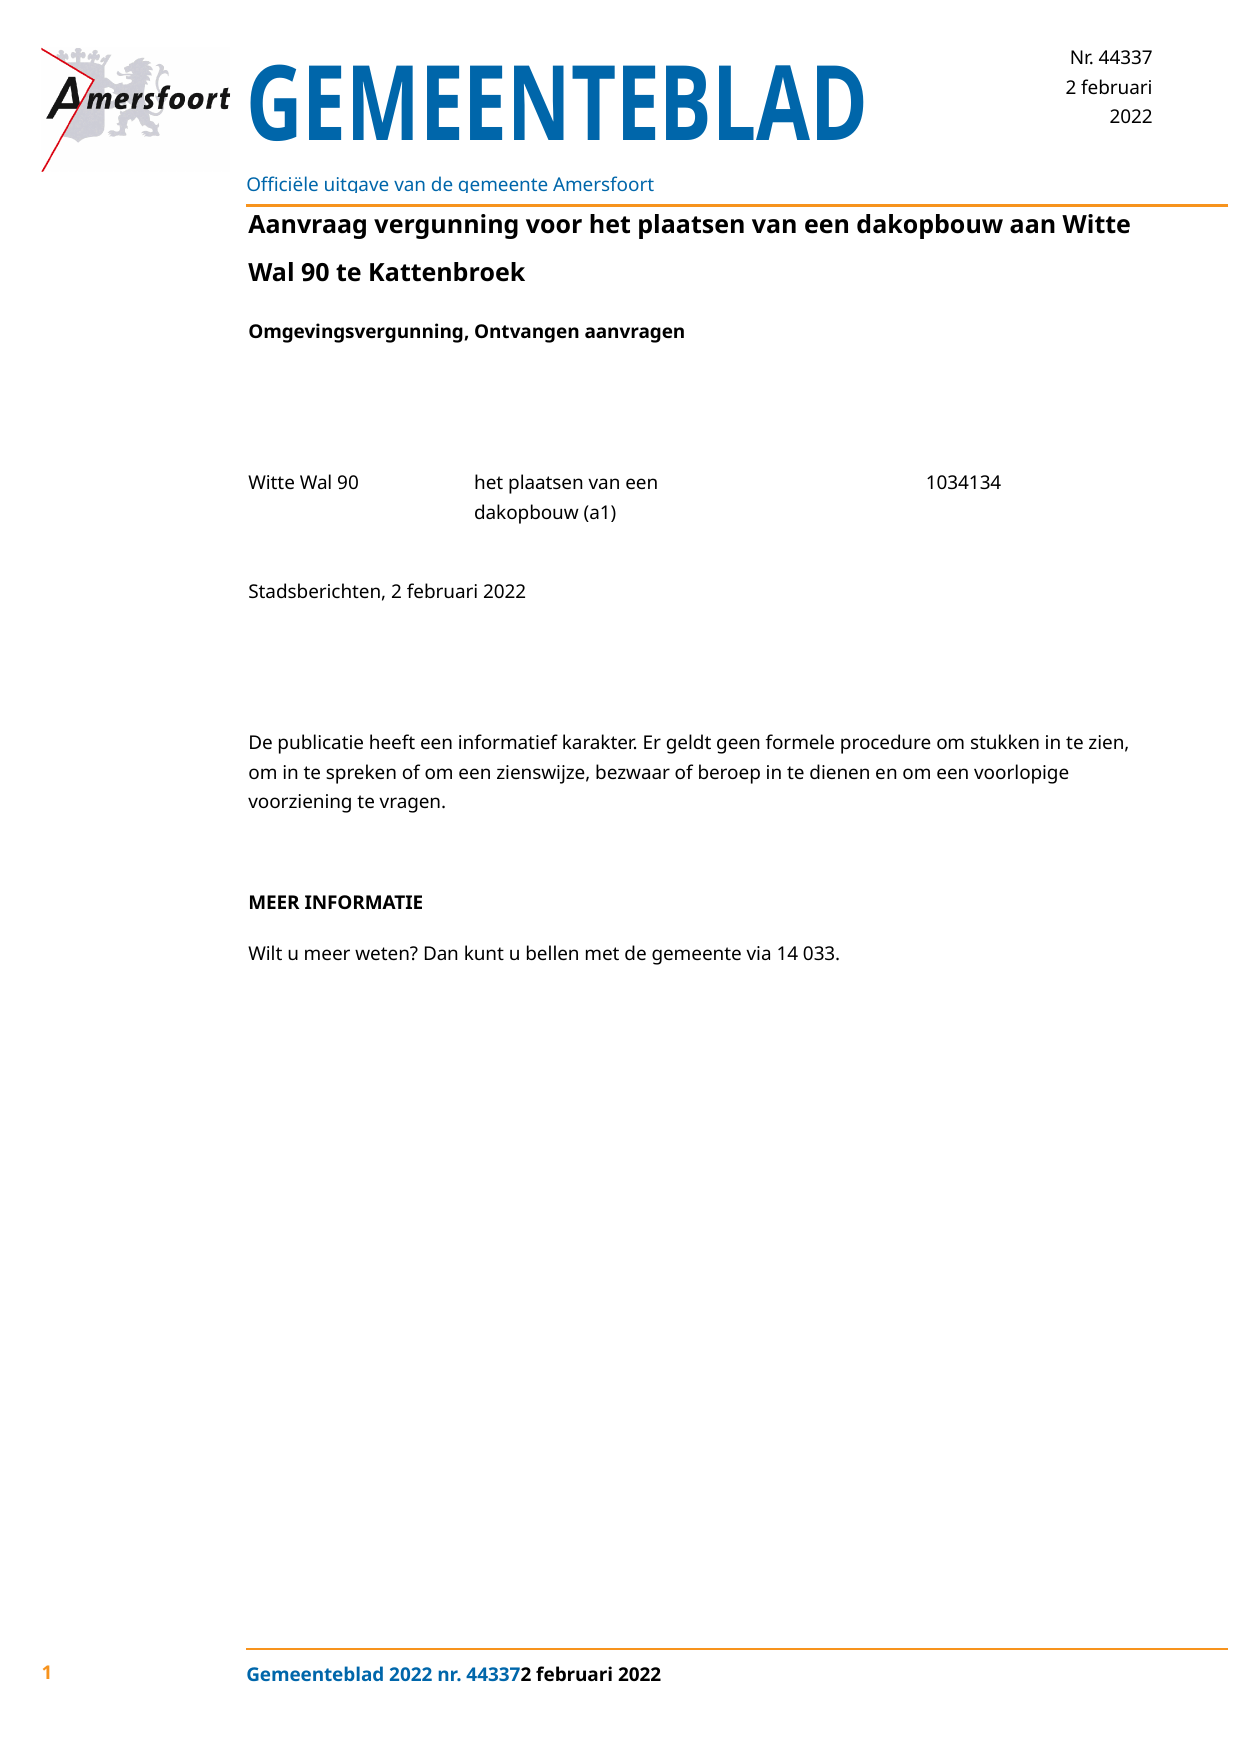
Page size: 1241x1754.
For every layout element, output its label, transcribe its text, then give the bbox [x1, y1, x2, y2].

text Wilt u meer weten? Dan kunt u bellen met de gemeente via 14 033. [248, 940, 1152, 966]
table_header [700, 469, 926, 524]
text Aanvraag vergunning voor het plaatsen van een dakopbouw aan Witte Wal 90 te Kattenbroek [248, 207, 1152, 288]
text Stadsberichten, 2 februari 2022 [248, 578, 1152, 604]
table_header Witte Wal 90 [248, 469, 474, 524]
text MEER INFORMATIE [248, 889, 1152, 915]
text Omgevingsvergunning, Ontvangen aanvragen [248, 318, 1152, 344]
picture [41, 47, 231, 172]
table_header 1034134 [926, 469, 1152, 524]
text De publicatie heeft een informatief karakter. Er geldt geen formele procedure om stukken in te zien, om in te spreken of om een zienswijze, bezwaar of beroep in te dienen en om een voorlopige voorziening te vragen. [248, 729, 1152, 814]
table_header het plaatsen van een dakopbouw (a1) [474, 469, 700, 524]
